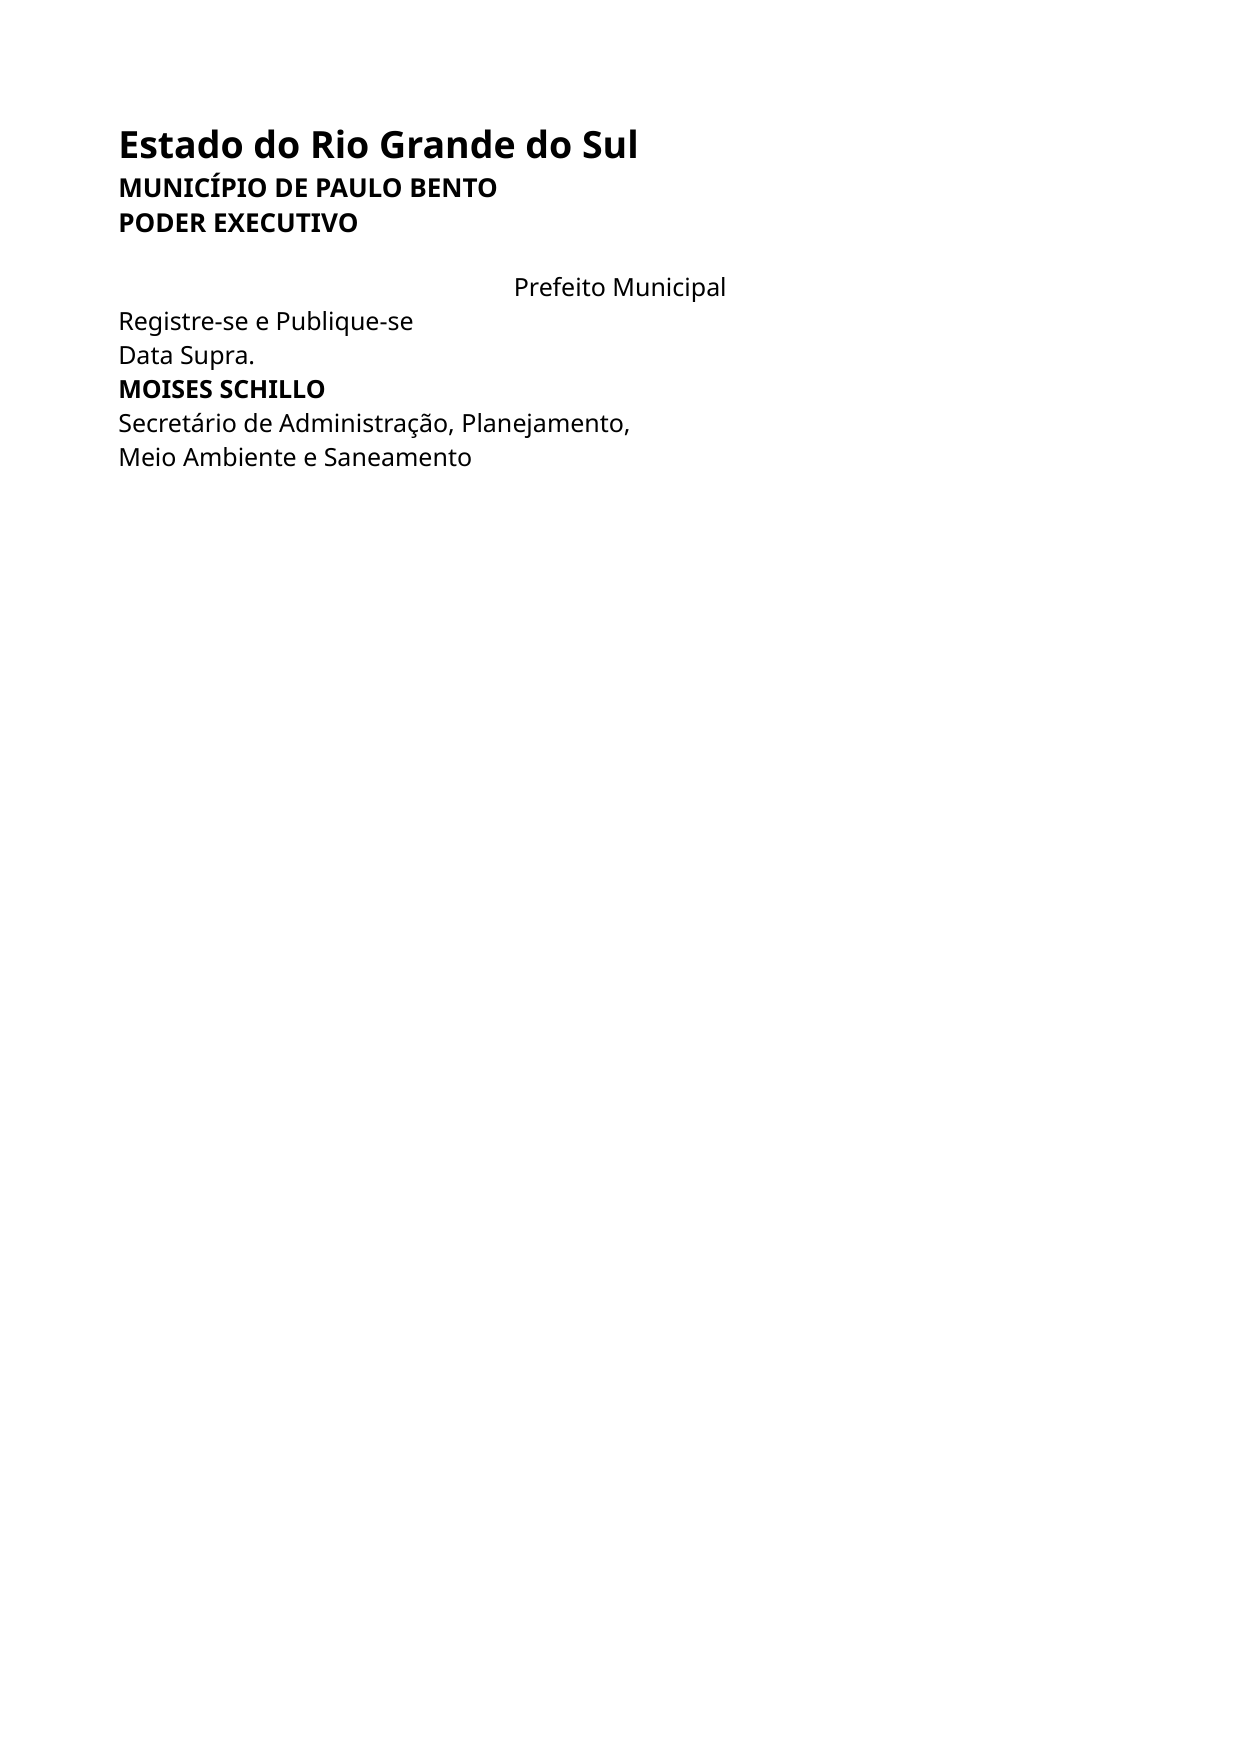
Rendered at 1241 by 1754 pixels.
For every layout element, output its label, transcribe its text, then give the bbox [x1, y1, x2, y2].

text Secretário de Administração, Planejamento, [118, 406, 1122, 440]
text Data Supra. [118, 338, 1122, 372]
text MOISES SCHILLO [118, 372, 1122, 406]
text Meio Ambiente e Saneamento [118, 440, 1122, 474]
text Prefeito Municipal [118, 270, 1122, 304]
text Registre-se e Publique-se [118, 304, 1122, 338]
